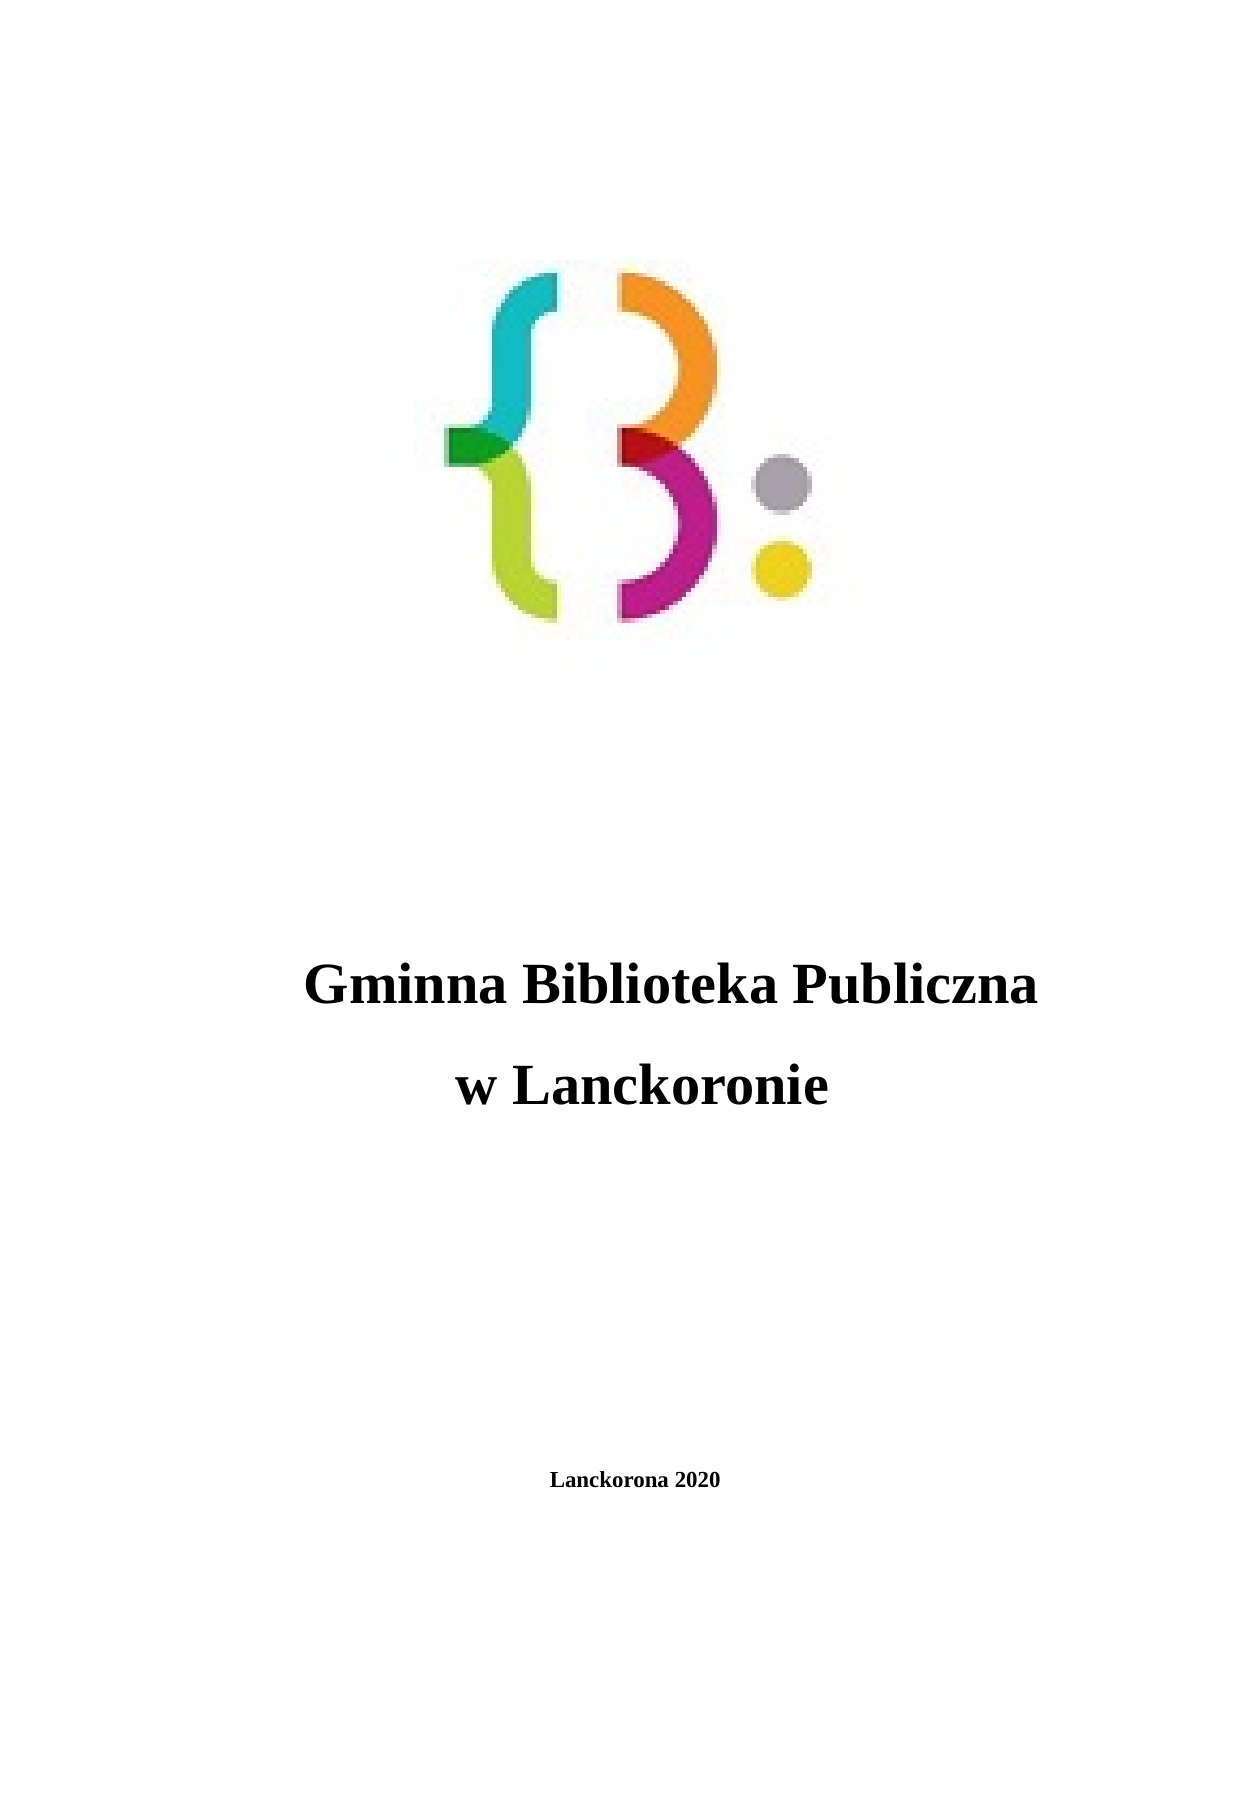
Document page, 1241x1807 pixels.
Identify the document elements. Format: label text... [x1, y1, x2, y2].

text Lanckorona 2020 [123, 1466, 1146, 1493]
text Gminna Biblioteka Publiczna w Lanckoronie [123, 949, 1146, 1117]
